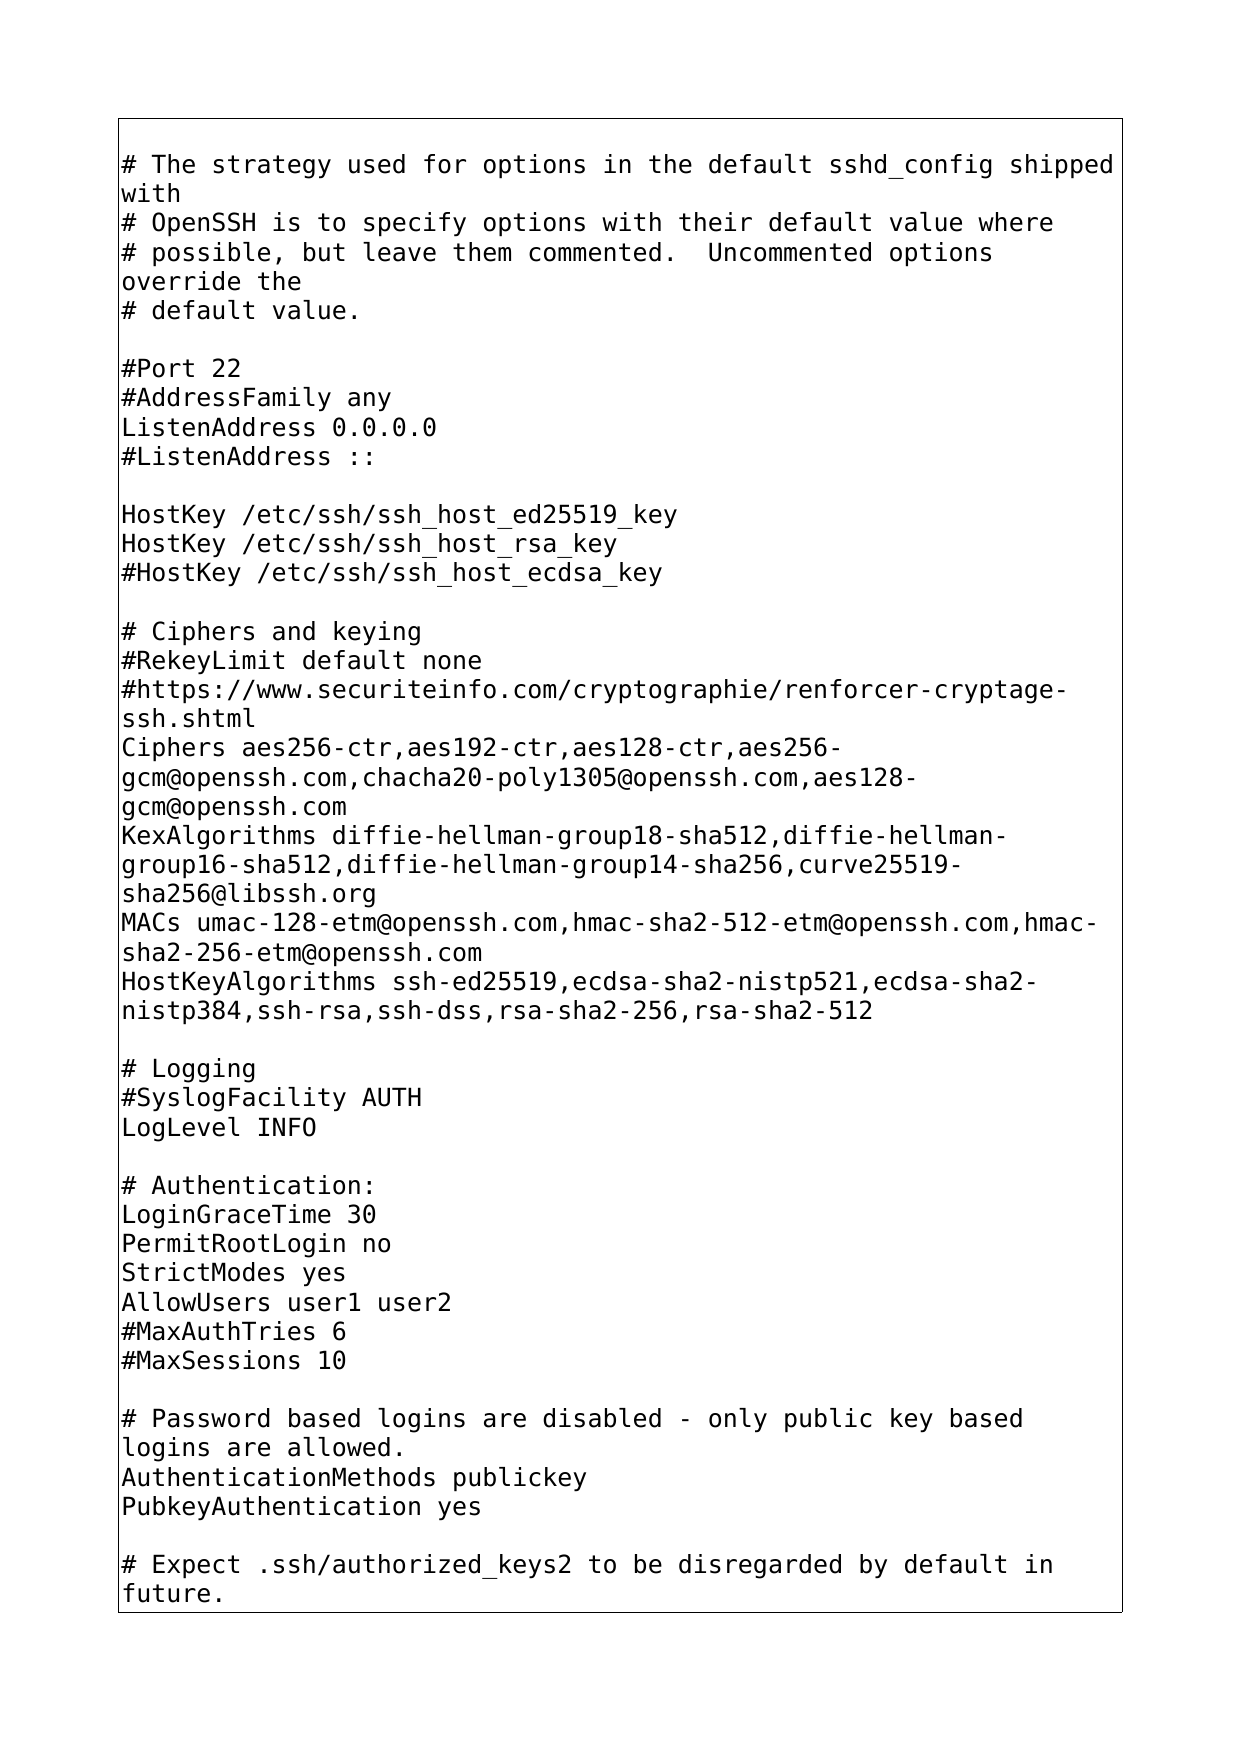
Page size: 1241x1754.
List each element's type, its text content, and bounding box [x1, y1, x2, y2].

table_header # The strategy used for options in the default sshd_config shipped with # OpenSSH is to specify options with their default value where # possible, but leave them commented. Uncommented options override the # default value. #Port 22 #AddressFamily any ListenAddress 0.0.0.0 #ListenAddress :: HostKey /etc/ssh/ssh_host_ed25519_key HostKey /etc/ssh/ssh_host_rsa_key #HostKey /etc/ssh/ssh_host_ecdsa_key # Ciphers and keying #RekeyLimit default none #https://www.securiteinfo.com/cryptographie/renforcer-cryptage-ssh.shtml Ciphers aes256-ctr,aes192-ctr,aes128-ctr,aes256-gcm@openssh.com,chacha20-poly1305@openssh.com,aes128-gcm@openssh.com KexAlgorithms diffie-hellman-group18-sha512,diffie-hellman-group16-sha512,diffie-hellman-group14-sha256,curve25519-sha256@libssh.org MACs umac-128-etm@openssh.com,hmac-sha2-512-etm@openssh.com,hmac-sha2-256-etm@openssh.com HostKeyAlgorithms ssh-ed25519,ecdsa-sha2-nistp521,ecdsa-sha2-nistp384,ssh-rsa,ssh-dss,rsa-sha2-256,rsa-sha2-512 # Logging #SyslogFacility AUTH LogLevel INFO # Authentication: LoginGraceTime 30 PermitRootLogin no StrictModes yes AllowUsers user1 user2 #MaxAuthTries 6 #MaxSessions 10 # Password based logins are disabled - only public key based logins are allowed. AuthenticationMethods publickey PubkeyAuthentication yes # Expect .ssh/authorized_keys2 to be disregarded by default in future. [119, 119, 1122, 1612]
